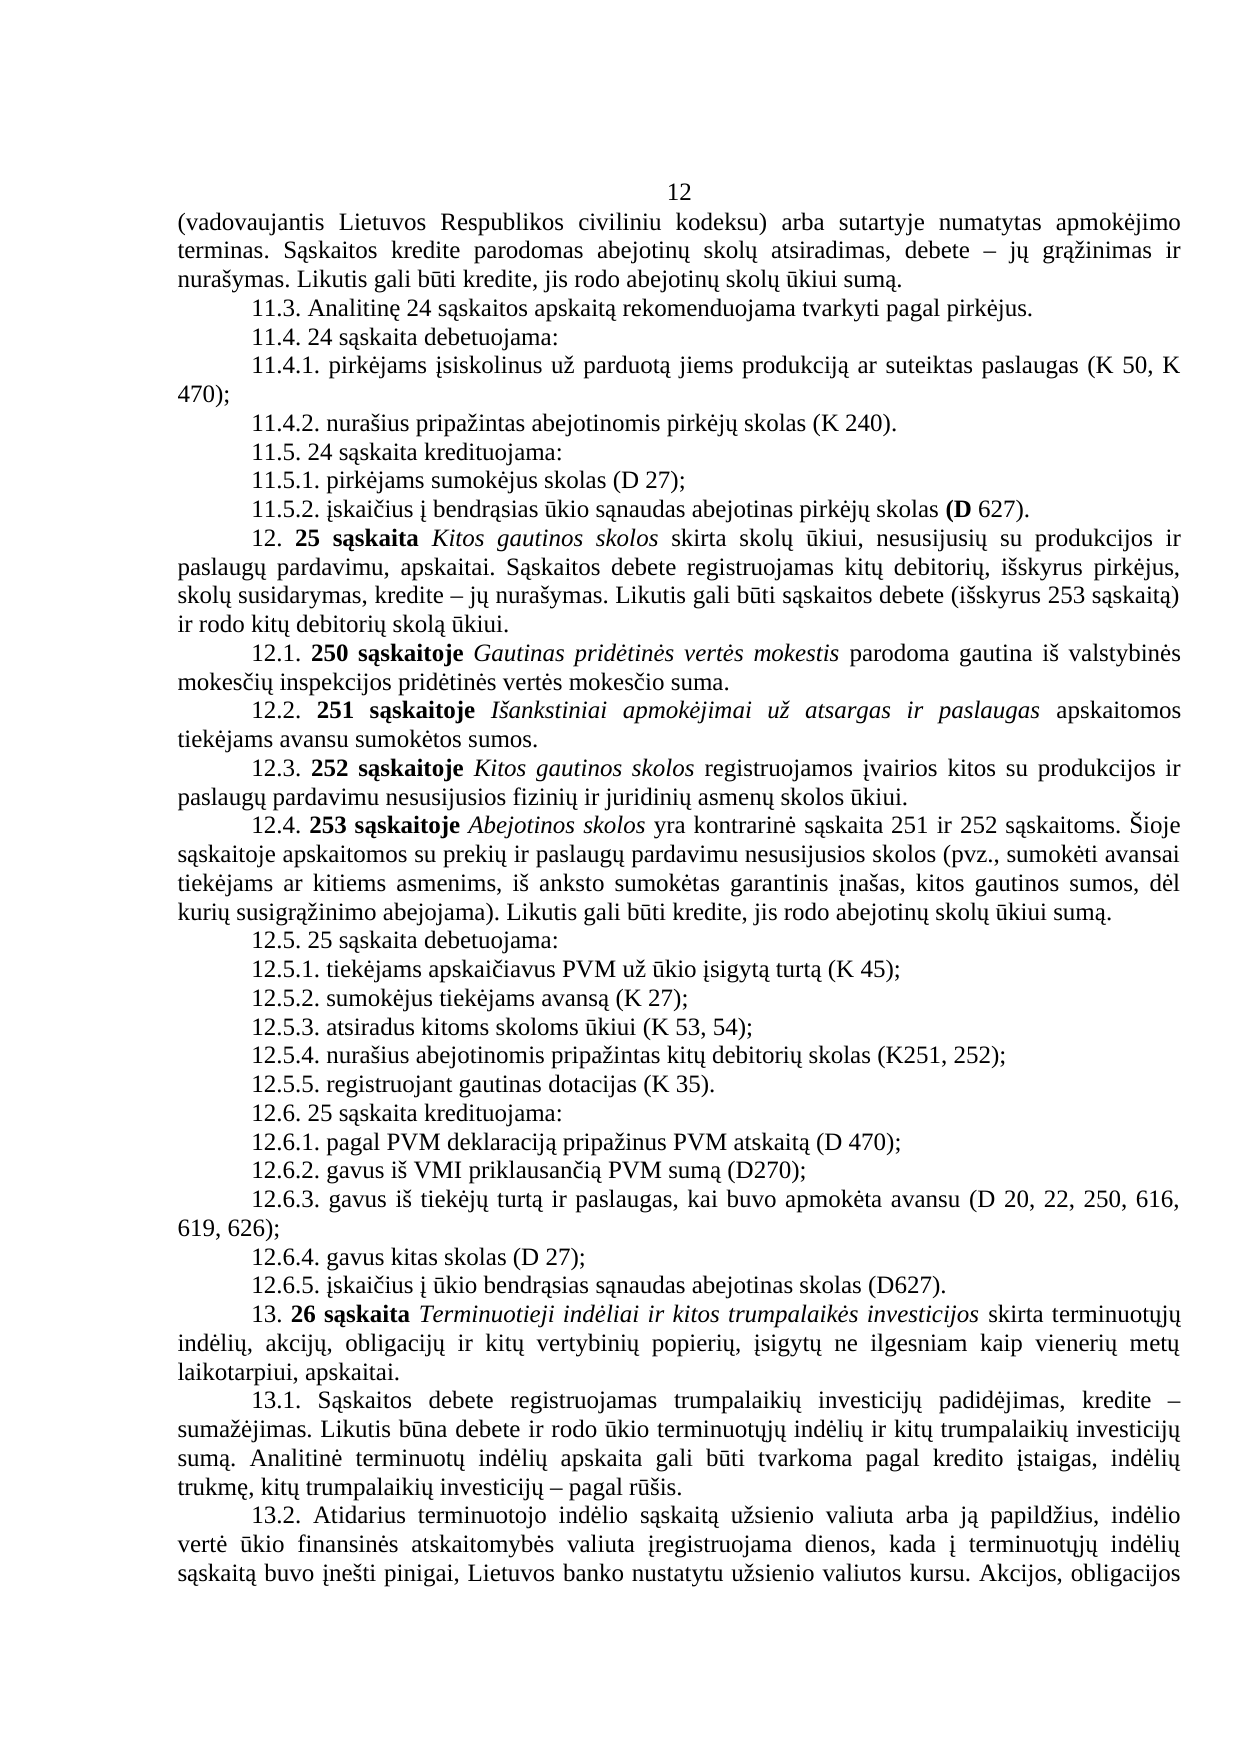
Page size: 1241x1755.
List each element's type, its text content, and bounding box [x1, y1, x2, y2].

text 12.5.4. nurašius abejotinomis pripažintas kitų debitorių skolas (K251, 252); [177, 1040, 1181, 1069]
text 12.5.1. tiekėjams apskaičiavus PVM už ūkio įsigytą turtą (K 45); [177, 954, 1181, 983]
text 11.4.1. pirkėjams įsiskolinus už parduotą jiems produkciją ar suteiktas paslaugas (K 50, K 470); [177, 350, 1181, 408]
text 12. 25 sąskaita Kitos gautinos skolos skirta skolų ūkiui, nesusijusių su produkcijos ir paslaugų pardavimu, apskaitai. Sąskaitos debete registruojamas kitų debitorių, išskyrus pirkėjus, skolų susidarymas, kredite – jų nurašymas. Likutis gali būti sąskaitos debete (išskyrus 253 sąskaitą) ir rodo kitų debitorių skolą ūkiui. [177, 523, 1181, 638]
text 11.3. Analitinę 24 sąskaitos apskaitą rekomenduojama tvarkyti pagal pirkėjus. [177, 293, 1181, 322]
text 11.4.2. nurašius pripažintas abejotinomis pirkėjų skolas (K 240). [177, 408, 1181, 437]
text 13.2. Atidarius terminuotojo indėlio sąskaitą užsienio valiuta arba ją papildžius, indėlio vertė ūkio finansinės atskaitomybės valiuta įregistruojama dienos, kada į terminuotųjų indėlių sąskaitą buvo įnešti pinigai, Lietuvos banko nustatytu užsienio valiutos kursu. Akcijos, obligacijos [177, 1500, 1181, 1587]
text 12.6. 25 sąskaita kredituojama: [177, 1098, 1181, 1127]
text 11.5. 24 sąskaita kredituojama: [177, 437, 1181, 465]
text (vadovaujantis Lietuvos Respublikos civiliniu kodeksu) arba sutartyje numatytas apmokėjimo terminas. Sąskaitos kredite parodomas abejotinų skolų atsiradimas, debete – jų grąžinimas ir nurašymas. Likutis gali būti kredite, jis rodo abejotinų skolų ūkiui sumą. [177, 207, 1181, 293]
text 12.5.3. atsiradus kitoms skoloms ūkiui (K 53, 54); [177, 1012, 1181, 1040]
text 11.5.2. įskaičius į bendrąsias ūkio sąnaudas abejotinas pirkėjų skolas (D 627). [177, 494, 1181, 523]
text 12.6.2. gavus iš VMI priklausančią PVM sumą (D270); [177, 1155, 1181, 1184]
text 12.1. 250 sąskaitoje Gautinas pridėtinės vertės mokestis parodoma gautina iš valstybinės mokesčių inspekcijos pridėtinės vertės mokesčio suma. [177, 638, 1181, 695]
text 12.5. 25 sąskaita debetuojama: [177, 925, 1181, 954]
text 12.3. 252 sąskaitoje Kitos gautinos skolos registruojamos įvairios kitos su produkcijos ir paslaugų pardavimu nesusijusios fizinių ir juridinių asmenų skolos ūkiui. [177, 753, 1181, 810]
text 12.4. 253 sąskaitoje Abejotinos skolos yra kontrarinė sąskaita 251 ir 252 sąskaitoms. Šioje sąskaitoje apskaitomos su prekių ir paslaugų pardavimu nesusijusios skolos (pvz., sumokėti avansai tiekėjams ar kitiems asmenims, iš anksto sumokėtas garantinis įnašas, kitos gautinos sumos, dėl kurių susigrąžinimo abejojama). Likutis gali būti kredite, jis rodo abejotinų skolų ūkiui sumą. [177, 810, 1181, 925]
text 12.5.2. sumokėjus tiekėjams avansą (K 27); [177, 983, 1181, 1012]
text 11.5.1. pirkėjams sumokėjus skolas (D 27); [177, 465, 1181, 494]
text 12.6.1. pagal PVM deklaraciją pripažinus PVM atskaitą (D 470); [177, 1127, 1181, 1155]
text 12.5.5. registruojant gautinas dotacijas (K 35). [177, 1069, 1181, 1098]
text 11.4. 24 sąskaita debetuojama: [177, 322, 1181, 350]
text 12.6.3. gavus iš tiekėjų turtą ir paslaugas, kai buvo apmokėta avansu (D 20, 22, 250, 616, 619, 626); [177, 1184, 1181, 1242]
text 12.6.5. įskaičius į ūkio bendrąsias sąnaudas abejotinas skolas (D627). [177, 1270, 1181, 1299]
text 12.6.4. gavus kitas skolas (D 27); [177, 1242, 1181, 1270]
text 12.2. 251 sąskaitoje Išankstiniai apmokėjimai už atsargas ir paslaugas apskaitomos tiekėjams avansu sumokėtos sumos. [177, 695, 1181, 753]
text 13.1. Sąskaitos debete registruojamas trumpalaikių investicijų padidėjimas, kredite – sumažėjimas. Likutis būna debete ir rodo ūkio terminuotųjų indėlių ir kitų trumpalaikių investicijų sumą. Analitinė terminuotų indėlių apskaita gali būti tvarkoma pagal kredito įstaigas, indėlių trukmę, kitų trumpalaikių investicijų – pagal rūšis. [177, 1385, 1181, 1500]
text 13. 26 sąskaita Terminuotieji indėliai ir kitos trumpalaikės investicijos skirta terminuotųjų indėlių, akcijų, obligacijų ir kitų vertybinių popierių, įsigytų ne ilgesniam kaip vienerių metų laikotarpiui, apskaitai. [177, 1299, 1181, 1385]
